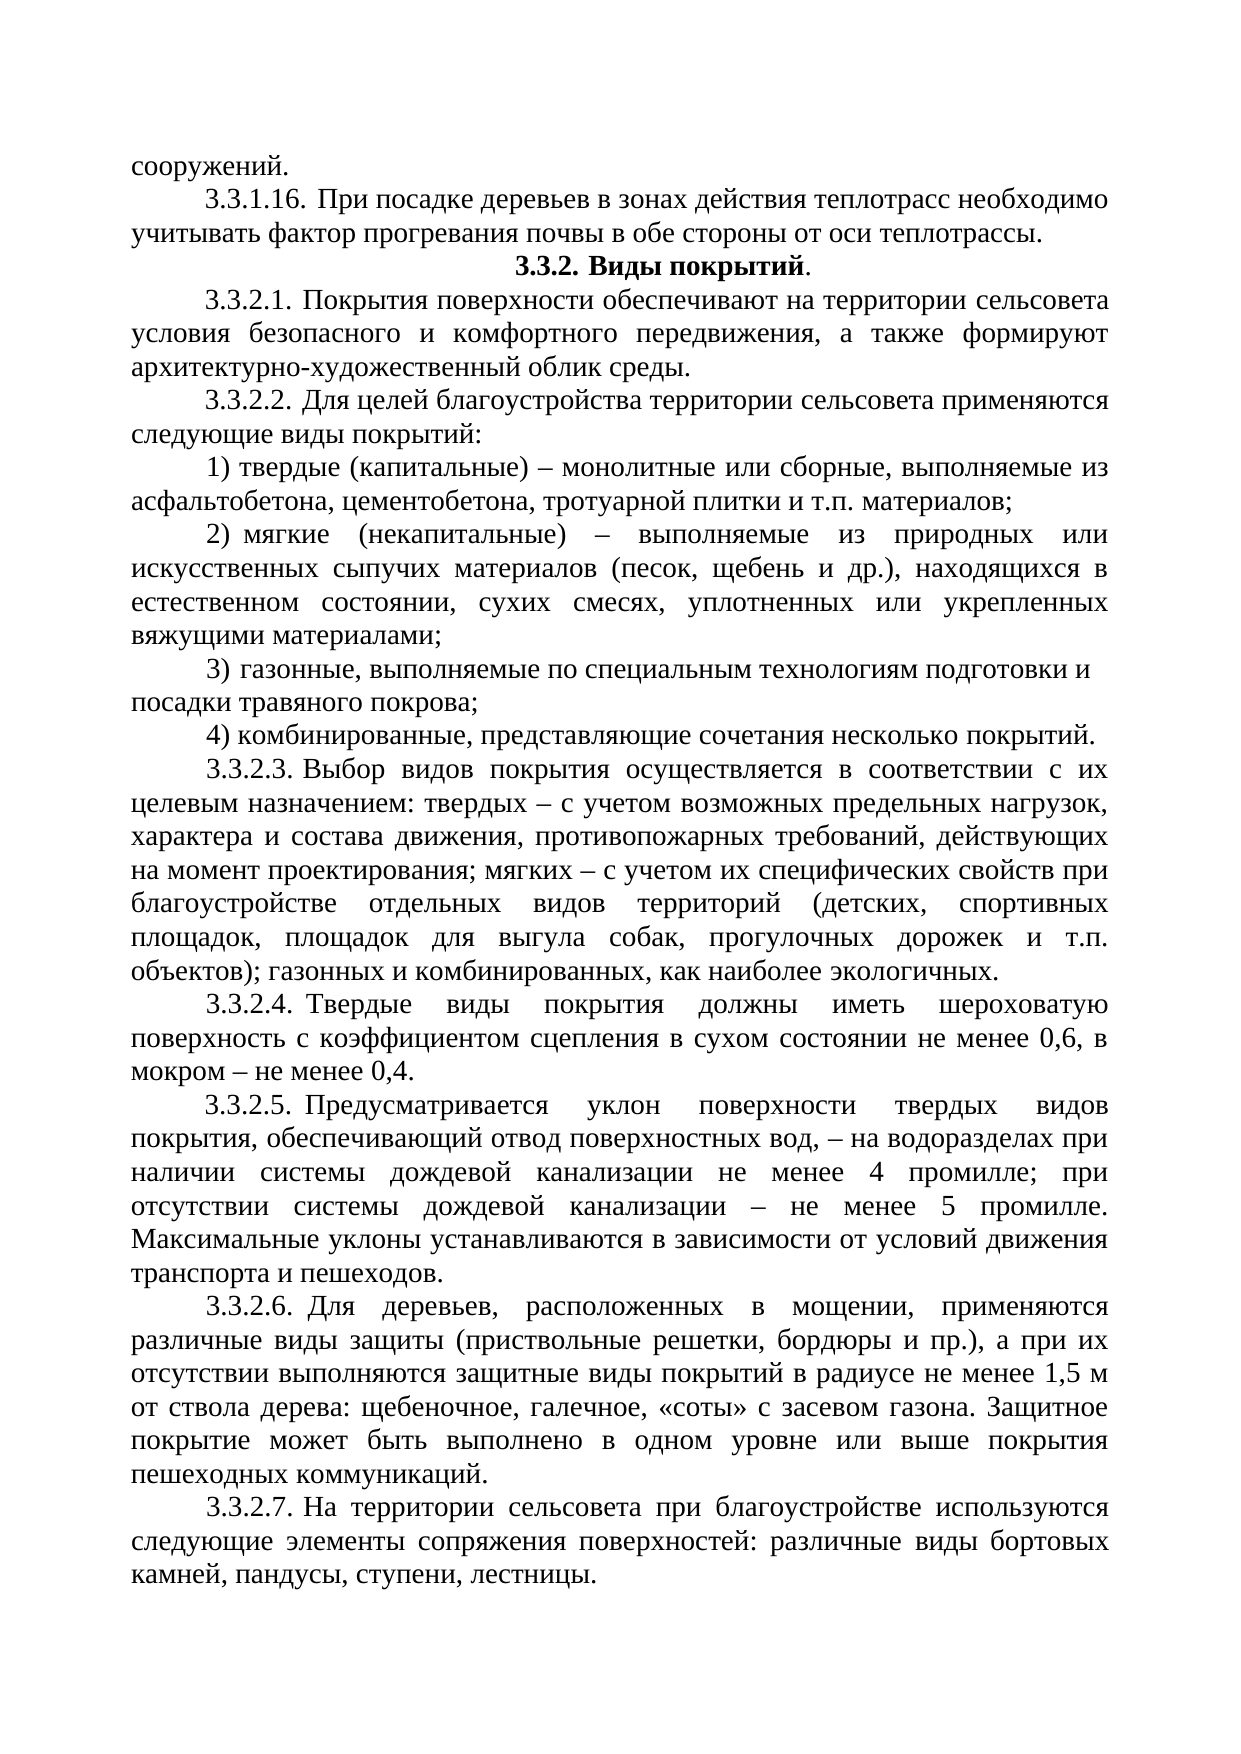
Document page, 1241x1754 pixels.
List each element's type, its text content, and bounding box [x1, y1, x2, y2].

list Предусматривается уклон поверхности твердых видов покрытия, обеспечивающий отвод поверхностных вод, – на водоразделах при наличии системы дождевой канализации не менее 4 промилле; при отсутствии системы дождевой канализации – не менее 5 промилле. Максимальные уклоны устанавливаются в зависимости от условий движения транспорта и пешеходов. [131, 1087, 1109, 1288]
list Для целей благоустройства территории сельсовета применяются следующие виды покрытий: [131, 382, 1109, 449]
list мягкие (некапитальные) – выполняемые из природных или искусственных сыпучих материалов (песок, щебень и др.), находящихся в естественном состоянии, сухих смесях, уплотненных или укрепленных вяжущими материалами; [131, 517, 1109, 651]
subtitle Виды покрытий. [204, 248, 1122, 282]
list твердые (капитальные) – монолитные или сборные, выполняемые из асфальтобетона, цементобетона, тротуарной плитки и т.п. материалов; [131, 449, 1109, 517]
list На территории сельсовета при благоустройстве используются следующие элементы сопряжения поверхностей: различные виды бортовых камней, пандусы, ступени, лестницы. [131, 1489, 1109, 1590]
list Для деревьев, расположенных в мощении, применяются различные виды защиты (приствольные решетки, бордюры и пр.), а при их отсутствии выполняются защитные виды покрытий в радиусе не менее 1,5 м от ствола дерева: щебеночное, галечное, «соты» с засевом газона. Защитное покрытие может быть выполнено в одном уровне или выше покрытия пешеходных коммуникаций. [131, 1288, 1109, 1489]
list комбинированные, представляющие сочетания несколько покрытий. [206, 718, 1122, 751]
list Выбор видов покрытия осуществляется в соответствии с их целевым назначением: твердых – с учетом возможных предельных нагрузок, характера и состава движения, противопожарных требований, действующих на момент проектирования; мягких – с учетом их специфических свойств при благоустройстве отдельных видов территорий (детских, спортивных площадок, площадок для выгула собак, прогулочных дорожек и т.п. объектов); газонных и комбинированных, как наиболее экологичных. [131, 751, 1109, 986]
list При посадке деревьев в зонах действия теплотрасс необходимо учитывать фактор прогревания почвы в обе стороны от оси теплотрассы. [131, 181, 1109, 248]
list сооружений. [131, 148, 1109, 181]
list газонные, выполняемые по специальным технологиям подготовки и посадки травяного покрова; [131, 651, 1109, 718]
list Покрытия поверхности обеспечивают на территории сельсовета условия безопасного и комфортного передвижения, а также формируют архитектурно-художественный облик среды. [131, 282, 1109, 382]
list Твердые виды покрытия должны иметь шероховатую поверхность с коэффициентом сцепления в сухом состоянии не менее 0,6, в мокром – не менее 0,4. [131, 986, 1109, 1087]
